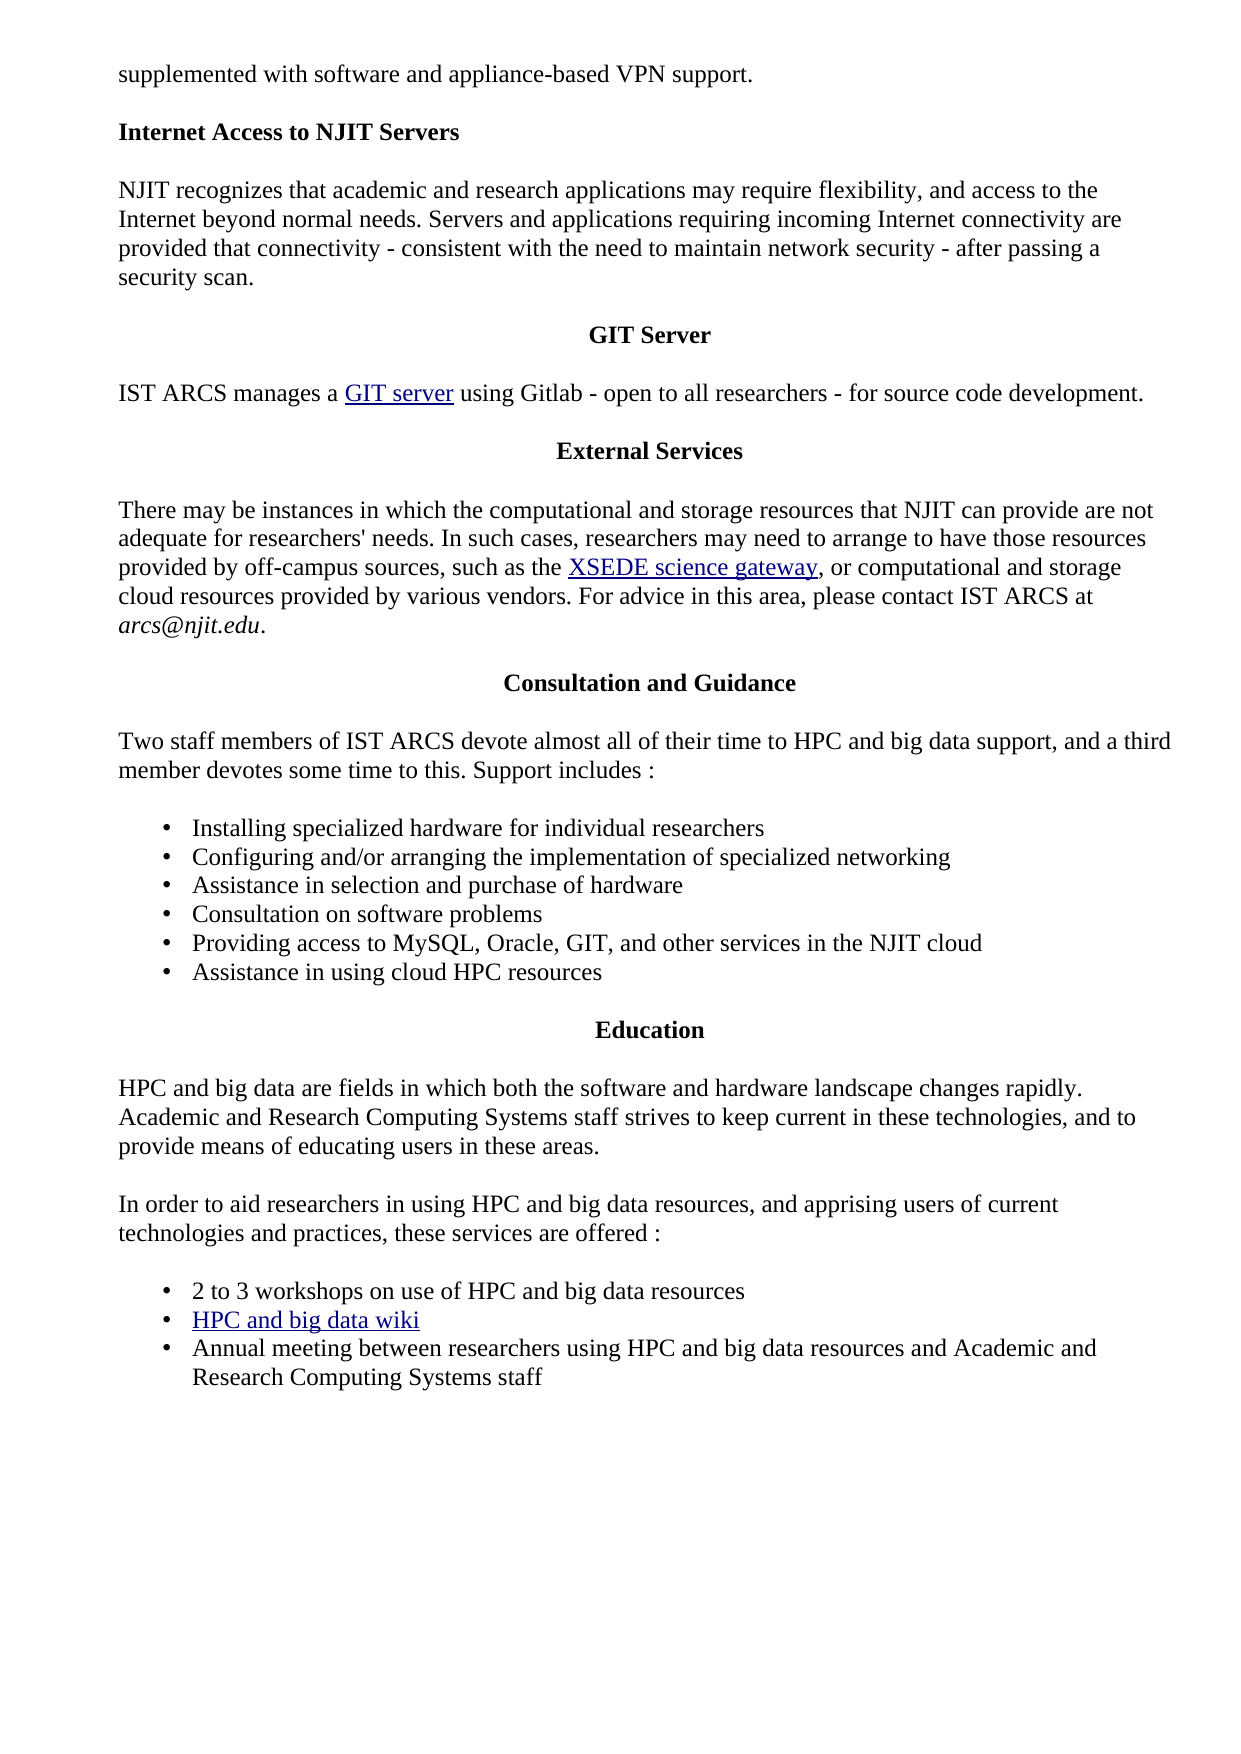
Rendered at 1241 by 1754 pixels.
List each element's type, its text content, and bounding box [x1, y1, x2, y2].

text Consultation and Guidance [118, 668, 1181, 697]
list Consultation on software problems [162, 899, 1181, 928]
text GIT Server [118, 320, 1181, 349]
list Providing access to MySQL, Oracle, GIT, and other services in the NJIT cloud [162, 928, 1181, 957]
text Education [118, 1015, 1181, 1044]
text NJIT recognizes that academic and research applications may require flexibility, and access to the Internet beyond normal needs. Servers and applications requiring incoming Internet connectivity are provided that connectivity - consistent with the need to maintain network security - after passing a security scan. [118, 176, 1181, 291]
text HPC and big data are fields in which both the software and hardware landscape changes rapidly. Academic and Research Computing Systems staff strives to keep current in these technologies, and to provide means of educating users in these areas. [118, 1073, 1181, 1159]
text Internet Access to NJIT Servers [118, 117, 1181, 146]
list 2 to 3 workshops on use of HPC and big data resources [162, 1276, 1181, 1305]
text In order to aid researchers in using HPC and big data resources, and apprising users of current technologies and practices, these services are offered : [118, 1189, 1181, 1247]
list Installing specialized hardware for individual researchers [162, 813, 1181, 842]
text supplemented with software and appliance-based VPN support. [118, 59, 1181, 88]
list Configuring and/or arranging the implementation of specialized networking [162, 842, 1181, 871]
list Assistance in selection and purchase of hardware [162, 871, 1181, 899]
list HPC and big data wiki [162, 1305, 1181, 1333]
text Two staff members of IST ARCS devote almost all of their time to HPC and big data support, and a third member devotes some time to this. Support includes : [118, 726, 1181, 784]
list Annual meeting between researchers using HPC and big data resources and Academic and Research Computing Systems staff [162, 1333, 1181, 1391]
text External Services [118, 436, 1181, 465]
text IST ARCS manages a GIT server using Gitlab - open to all researchers - for source code development. [118, 378, 1181, 407]
list Assistance in using cloud HPC resources [162, 957, 1181, 986]
text There may be instances in which the computational and storage resources that NJIT can provide are not adequate for researchers' needs. In such cases, researchers may need to arrange to have those resources provided by off-campus sources, such as the XSEDE science gateway, or computational and storage cloud resources provided by various vendors. For advice in this area, please contact IST ARCS at arcs@njit.edu. [118, 495, 1181, 638]
